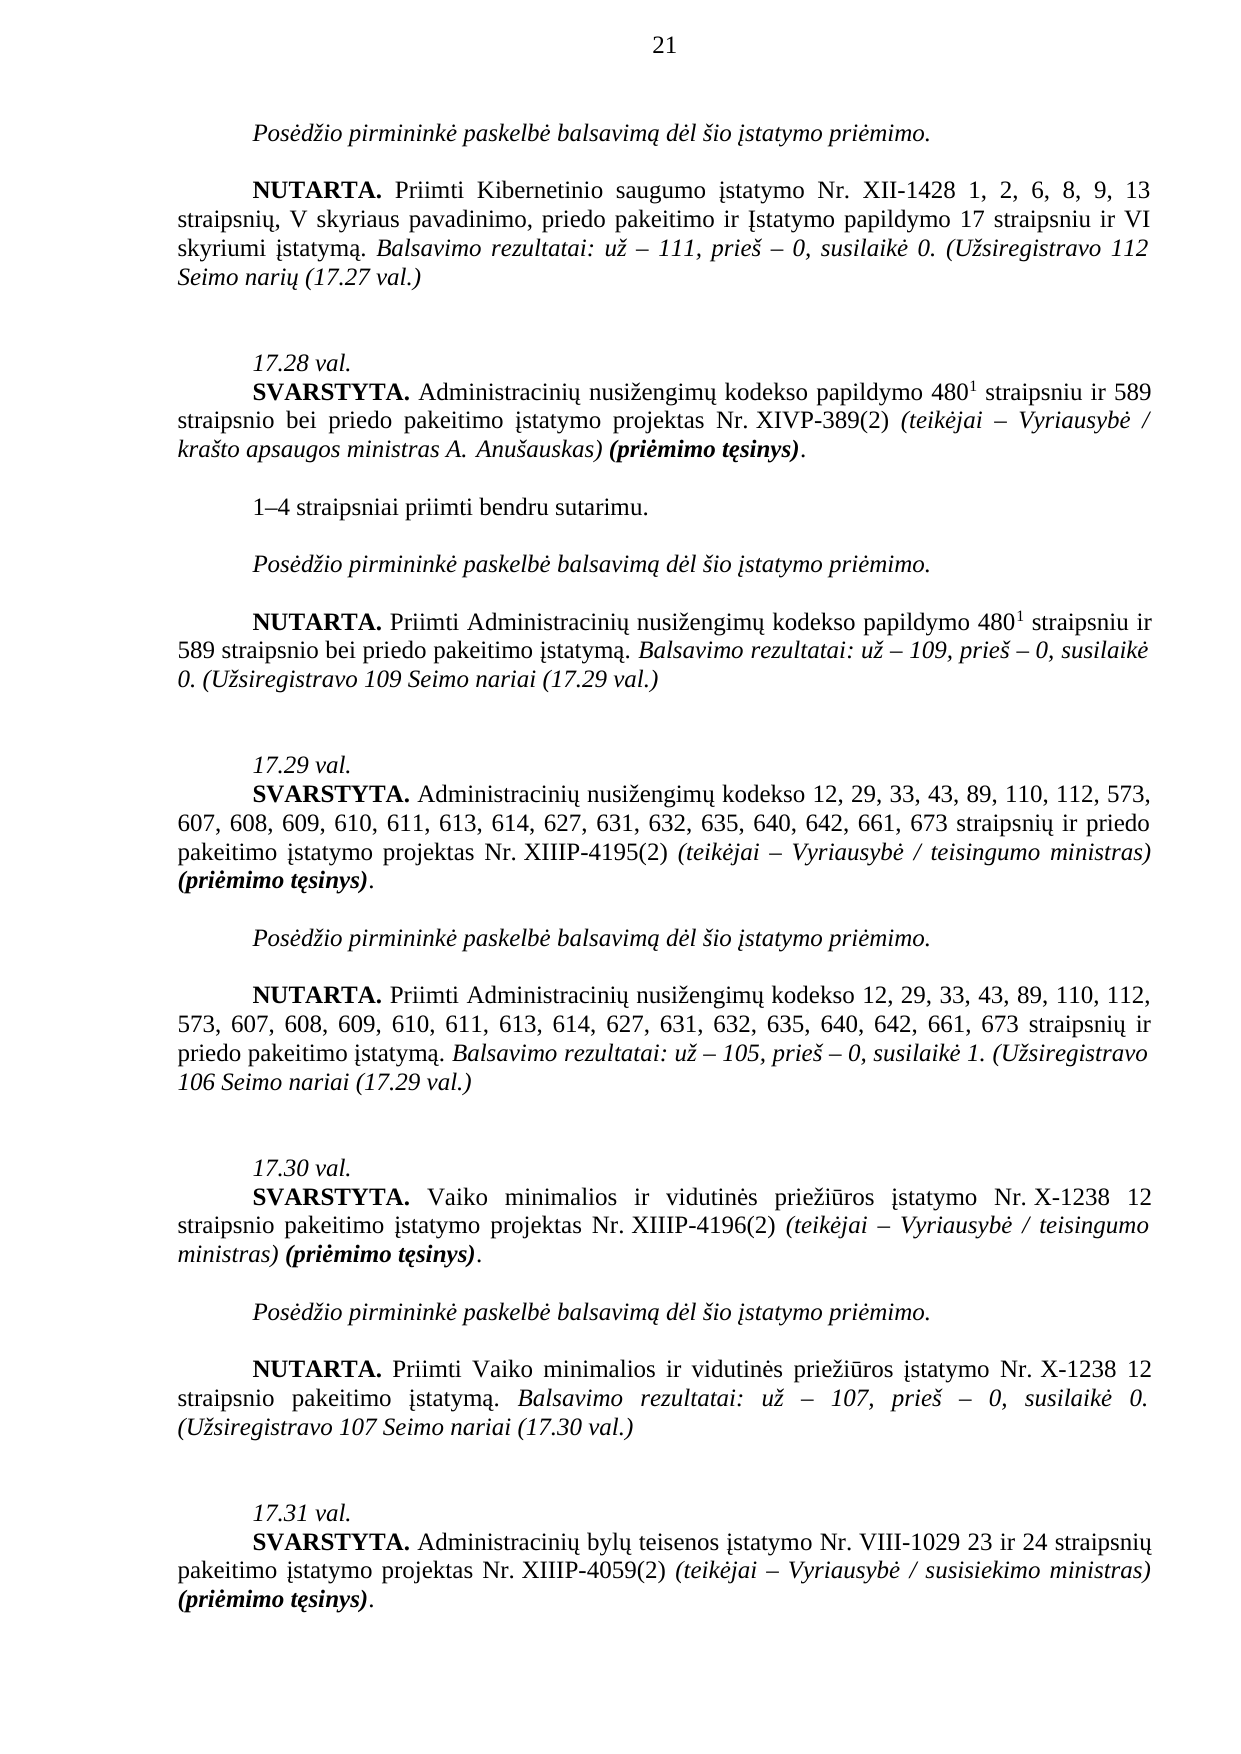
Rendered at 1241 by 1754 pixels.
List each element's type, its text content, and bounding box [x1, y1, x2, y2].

text 1–4 straipsniai priimti bendru sutarimu. [177, 492, 1152, 521]
text 17.30 val. [177, 1153, 1152, 1182]
text Posėdžio pirmininkė paskelbė balsavimą dėl šio įstatymo priėmimo. [177, 923, 1152, 952]
text Posėdžio pirmininkė paskelbė balsavimą dėl šio įstatymo priėmimo. [177, 1297, 1152, 1326]
text 17.29 val. [177, 751, 1152, 779]
text NUTARTA. Priimti Administracinių nusižengimų kodekso 12, 29, 33, 43, 89, 110, 112, 573, 607, 608, 609, 610, 611, 613, 614, 627, 631, 632, 635, 640, 642, 661, 673 straipsnių ir priedo pakeitimo įstatymą. Balsavimo rezultatai: už – 105, prieš – 0, susilaikė 1. (Užsiregistravo 106 Seimo nariai (17.29 val.) [177, 981, 1152, 1096]
text Posėdžio pirmininkė paskelbė balsavimą dėl šio įstatymo priėmimo. [177, 549, 1152, 578]
text NUTARTA. Priimti Administracinių nusižengimų kodekso papildymo 4801 straipsniu ir 589 straipsnio bei priedo pakeitimo įstatymą. Balsavimo rezultatai: už – 109, prieš – 0, susilaikė 0. (Užsiregistravo 109 Seimo nariai (17.29 val.) [177, 607, 1152, 693]
text 17.31 val. [177, 1498, 1152, 1527]
text NUTARTA. Priimti Vaiko minimalios ir vidutinės priežiūros įstatymo Nr. X-1238 12 straipsnio pakeitimo įstatymą. Balsavimo rezultatai: už – 107, prieš – 0, susilaikė 0. (Užsiregistravo 107 Seimo nariai (17.30 val.) [177, 1354, 1152, 1441]
text 17.28 val. [177, 348, 1152, 377]
text SVARSTYTA. Administracinių nusižengimų kodekso 12, 29, 33, 43, 89, 110, 112, 573, 607, 608, 609, 610, 611, 613, 614, 627, 631, 632, 635, 640, 642, 661, 673 straipsnių ir priedo pakeitimo įstatymo projektas Nr. XIIIP-4195(2) (teikėjai – Vyriausybė / teisingumo ministras) (priėmimo tęsinys). [177, 779, 1152, 894]
text SVARSTYTA. Vaiko minimalios ir vidutinės priežiūros įstatymo Nr. X-1238 12 straipsnio pakeitimo įstatymo projektas Nr. XIIIP-4196(2) (teikėjai – Vyriausybė / teisingumo ministras) (priėmimo tęsinys). [177, 1182, 1152, 1268]
text SVARSTYTA. Administracinių bylų teisenos įstatymo Nr. VIII-1029 23 ir 24 straipsnių pakeitimo įstatymo projektas Nr. XIIIP-4059(2) (teikėjai – Vyriausybė / susisiekimo ministras) (priėmimo tęsinys). [177, 1527, 1152, 1613]
text NUTARTA. Priimti Kibernetinio saugumo įstatymo Nr. XII-1428 1, 2, 6, 8, 9, 13 straipsnių, V skyriaus pavadinimo, priedo pakeitimo ir Įstatymo papildymo 17 straipsniu ir VI skyriumi įstatymą. Balsavimo rezultatai: už – 111, prieš – 0, susilaikė 0. (Užsiregistravo 112 Seimo narių (17.27 val.) [177, 176, 1152, 291]
text SVARSTYTA. Administracinių nusižengimų kodekso papildymo 4801 straipsniu ir 589 straipsnio bei priedo pakeitimo įstatymo projektas Nr. XIVP-389(2) (teikėjai – Vyriausybė / krašto apsaugos ministras A. Anušauskas) (priėmimo tęsinys). [177, 377, 1152, 463]
text Posėdžio pirmininkė paskelbė balsavimą dėl šio įstatymo priėmimo. [177, 118, 1152, 147]
